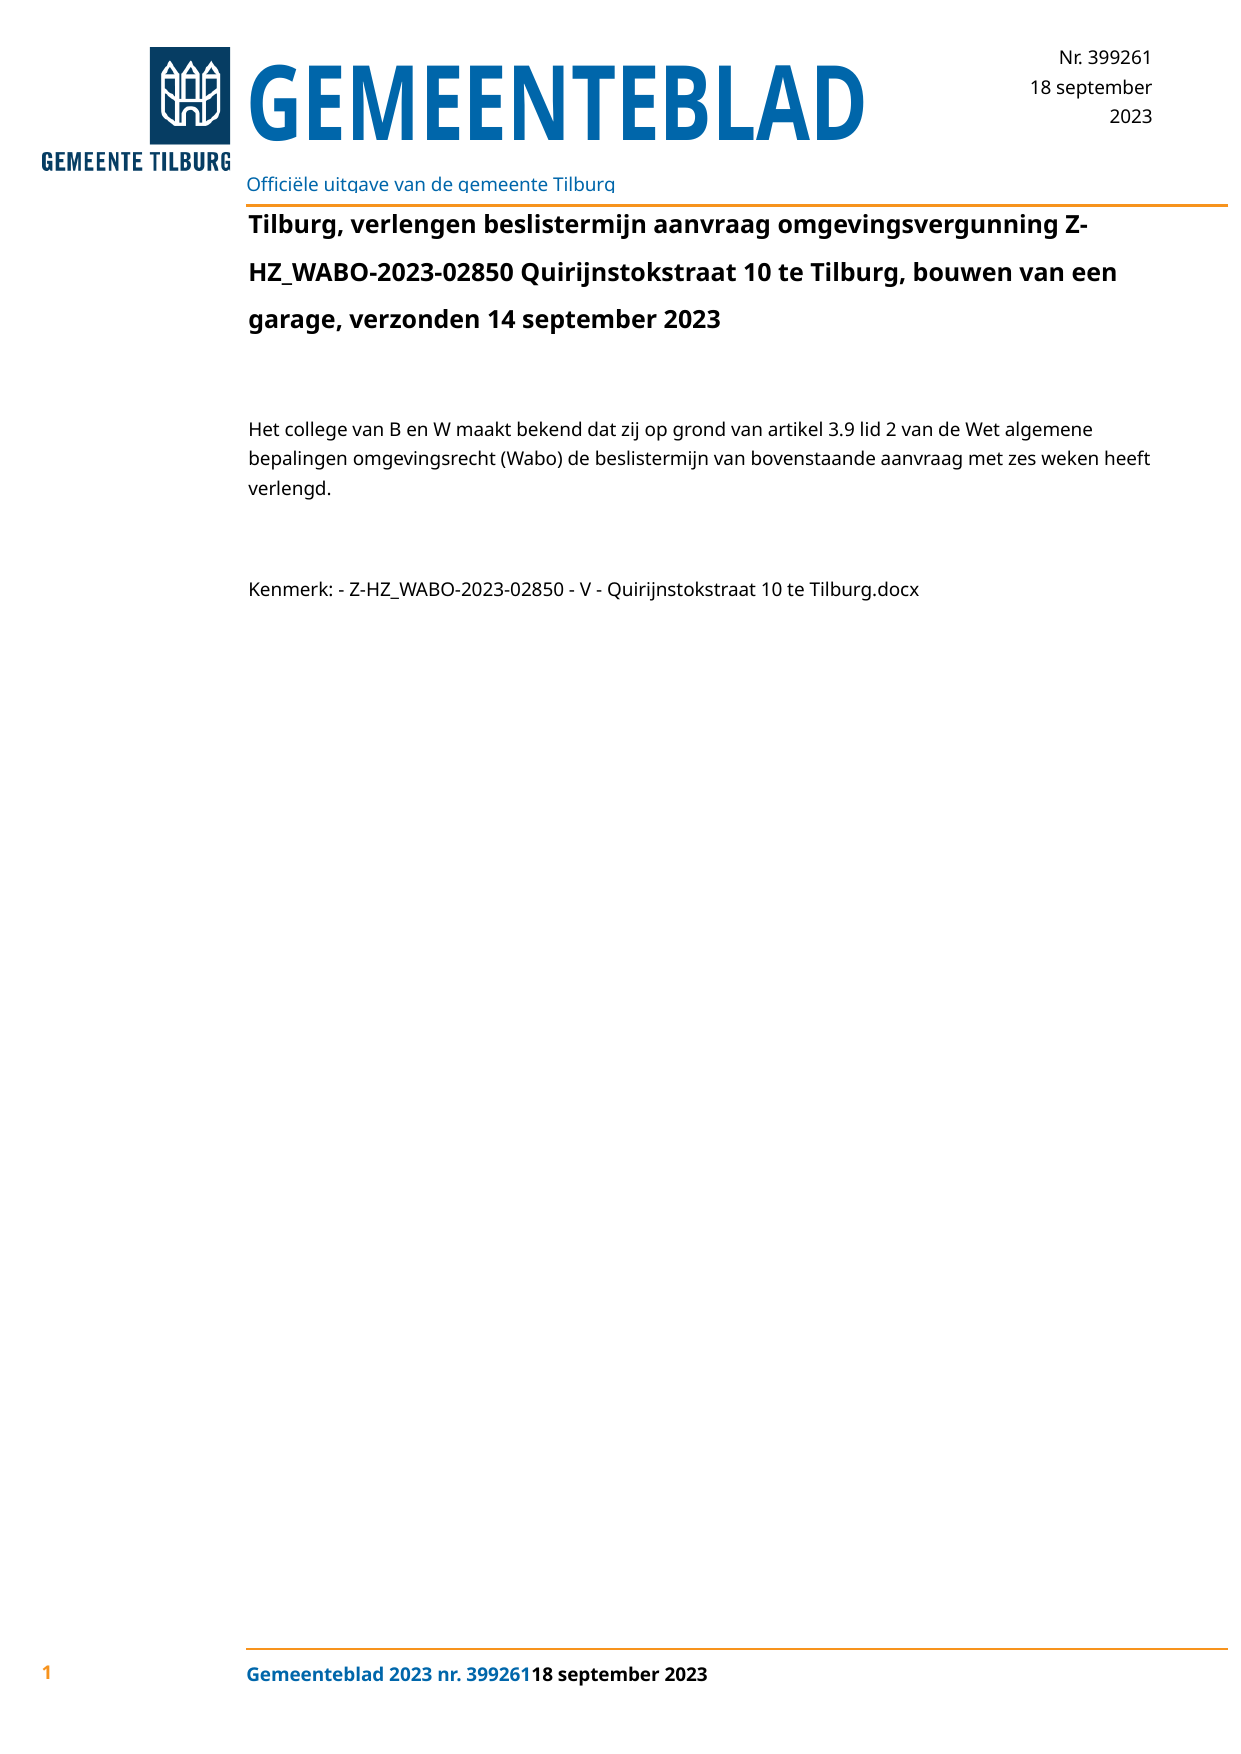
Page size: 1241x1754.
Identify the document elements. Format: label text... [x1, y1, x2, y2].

text Tilburg, verlengen beslistermijn aanvraag omgevingsvergunning Z-HZ_WABO-2023-02850 Quirijnstokstraat 10 te Tilburg, bouwen van een garage, verzonden 14 september 2023 [248, 207, 1152, 336]
text Het college van B en W maakt bekend dat zij op grond van artikel 3.9 lid 2 van de Wet algemene bepalingen omgevingsrecht (Wabo) de beslistermijn van bovenstaande aanvraag met zes weken heeft verlengd. [248, 416, 1152, 501]
text Kenmerk: - Z-HZ_WABO-2023-02850 - V - Quirijnstokstraat 10 te Tilburg.docx [248, 576, 1152, 602]
picture [41, 47, 231, 172]
